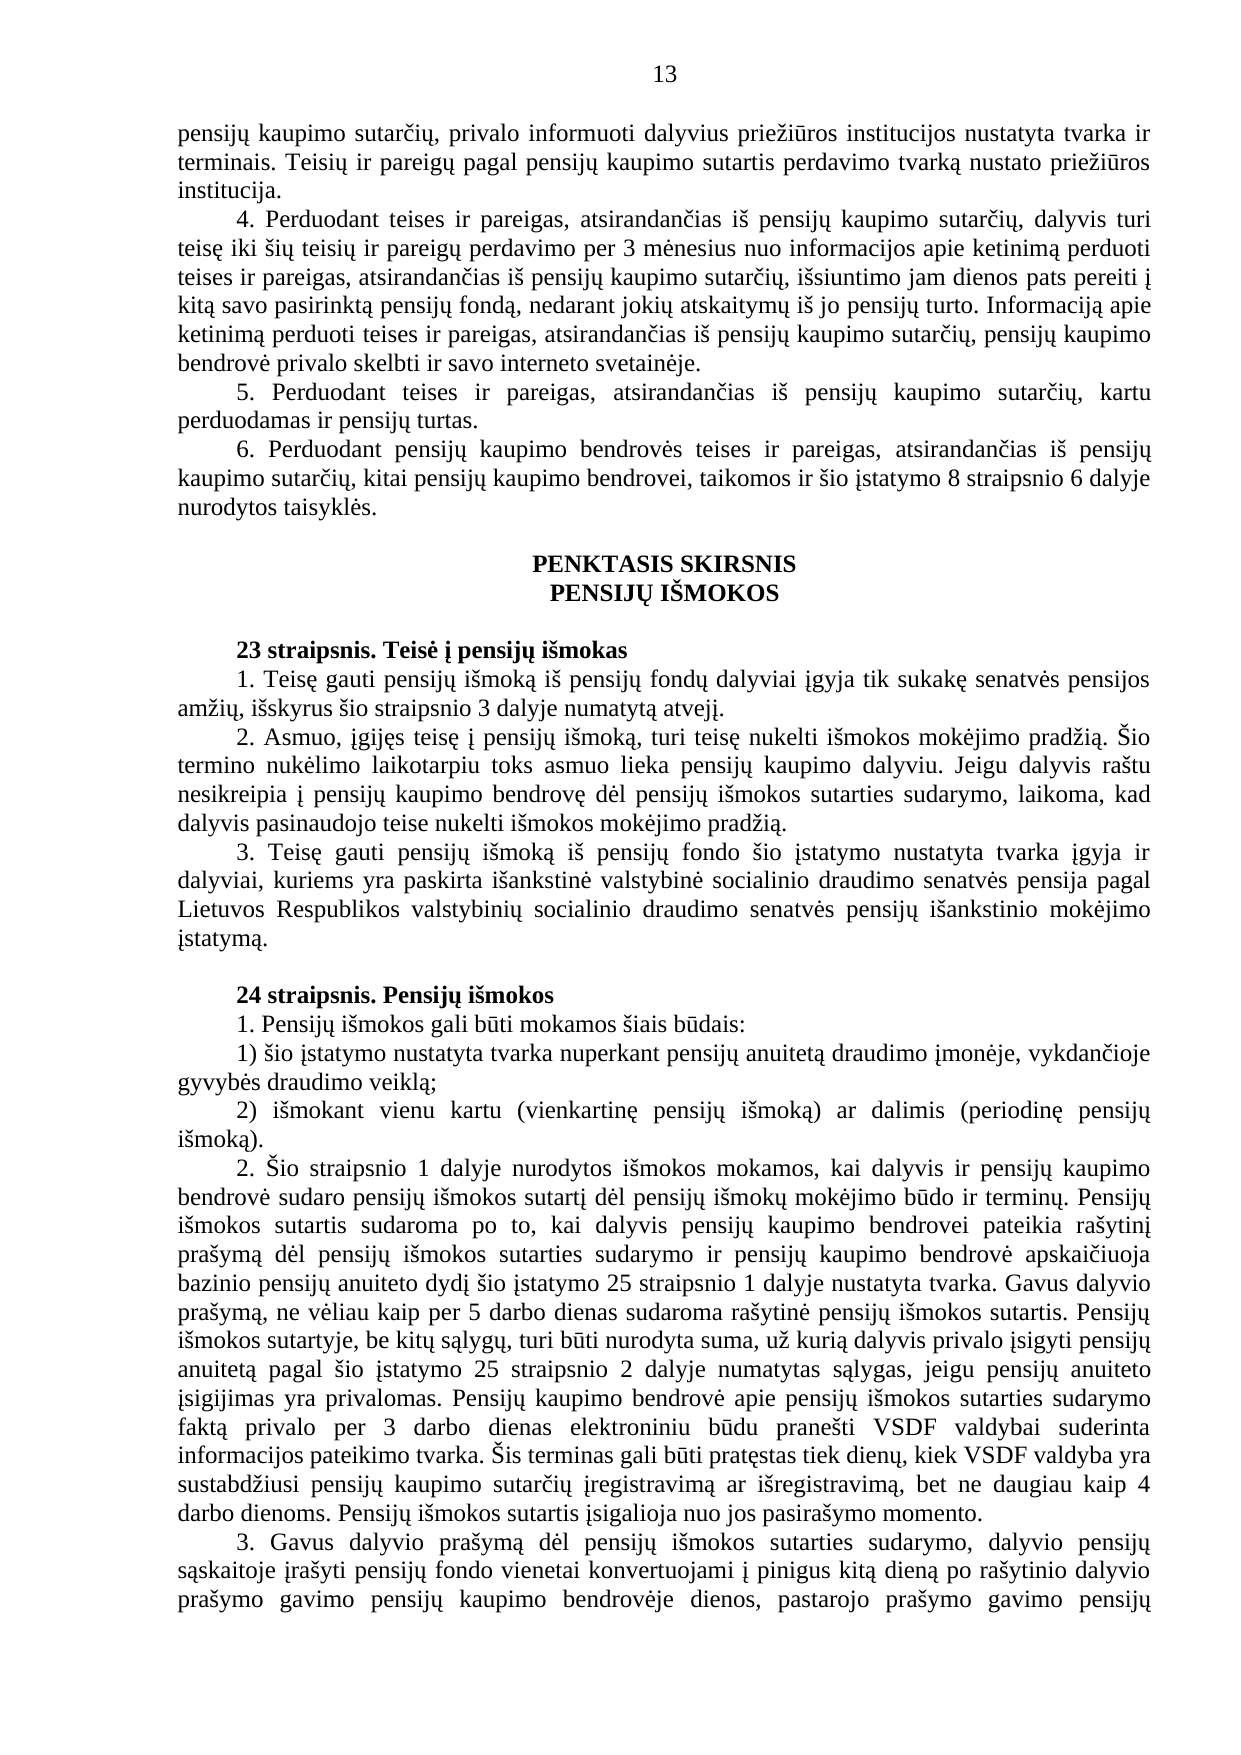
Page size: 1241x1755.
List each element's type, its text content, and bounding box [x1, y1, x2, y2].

text 3. Gavus dalyvio prašymą dėl pensijų išmokos sutarties sudarymo, dalyvio pensijų sąskaitoje įrašyti pensijų fondo vienetai konvertuojami į pinigus kitą dieną po rašytinio dalyvio prašymo gavimo pensijų kaupimo bendrovėje dienos, pastarojo prašymo gavimo pensijų [177, 1527, 1152, 1613]
text penktasis SKIRSNIS [177, 549, 1152, 578]
text 5. Perduodant teises ir pareigas, atsirandančias iš pensijų kaupimo sutarčių, kartu perduodamas ir pensijų turtas. [177, 377, 1152, 434]
text PENSIJŲ IŠMOKOS [177, 578, 1152, 607]
text 4. Perduodant teises ir pareigas, atsirandančias iš pensijų kaupimo sutarčių, dalyvis turi teisę iki šių teisių ir pareigų perdavimo per 3 mėnesius nuo informacijos apie ketinimą perduoti teises ir pareigas, atsirandančias iš pensijų kaupimo sutarčių, išsiuntimo jam dienos pats pereiti į kitą savo pasirinktą pensijų fondą, nedarant jokių atskaitymų iš jo pensijų turto. Informaciją apie ketinimą perduoti teises ir pareigas, atsirandančias iš pensijų kaupimo sutarčių, pensijų kaupimo bendrovė privalo skelbti ir savo interneto svetainėje. [177, 204, 1152, 377]
text 2) išmokant vienu kartu (vienkartinę pensijų išmoką) ar dalimis (periodinę pensijų išmoką). [177, 1096, 1152, 1153]
text pensijų kaupimo sutarčių, privalo informuoti dalyvius priežiūros institucijos nustatyta tvarka ir terminais. Teisių ir pareigų pagal pensijų kaupimo sutartis perdavimo tvarką nustato priežiūros institucija. [177, 118, 1152, 204]
text 1) šio įstatymo nustatyta tvarka nuperkant pensijų anuitetą draudimo įmonėje, vykdančioje gyvybės draudimo veiklą; [177, 1038, 1152, 1096]
text 24 straipsnis. Pensijų išmokos [177, 981, 1152, 1009]
text 3. Teisę gauti pensijų išmoką iš pensijų fondo šio įstatymo nustatyta tvarka įgyja ir dalyviai, kuriems yra paskirta išankstinė valstybinė socialinio draudimo senatvės pensija pagal Lietuvos Respublikos valstybinių socialinio draudimo senatvės pensijų išankstinio mokėjimo įstatymą. [177, 837, 1152, 952]
text 2. Šio straipsnio 1 dalyje nurodytos išmokos mokamos, kai dalyvis ir pensijų kaupimo bendrovė sudaro pensijų išmokos sutartį dėl pensijų išmokų mokėjimo būdo ir terminų. Pensijų išmokos sutartis sudaroma po to, kai dalyvis pensijų kaupimo bendrovei pateikia rašytinį prašymą dėl pensijų išmokos sutarties sudarymo ir pensijų kaupimo bendrovė apskaičiuoja bazinio pensijų anuiteto dydį šio įstatymo 25 straipsnio 1 dalyje nustatyta tvarka. Gavus dalyvio prašymą, ne vėliau kaip per 5 darbo dienas sudaroma rašytinė pensijų išmokos sutartis. Pensijų išmokos sutartyje, be kitų sąlygų, turi būti nurodyta suma, už kurią dalyvis privalo įsigyti pensijų anuitetą pagal šio įstatymo 25 straipsnio 2 dalyje numatytas sąlygas, jeigu pensijų anuiteto įsigijimas yra privalomas. Pensijų kaupimo bendrovė apie pensijų išmokos sutarties sudarymo faktą privalo per 3 darbo dienas elektroniniu būdu pranešti VSDF valdybai suderinta informacijos pateikimo tvarka. Šis terminas gali būti pratęstas tiek dienų, kiek VSDF valdyba yra sustabdžiusi pensijų kaupimo sutarčių įregistravimą ar išregistravimą, bet ne daugiau kaip 4 darbo dienoms. Pensijų išmokos sutartis įsigalioja nuo jos pasirašymo momento. [177, 1153, 1152, 1527]
text 1. Teisę gauti pensijų išmoką iš pensijų fondų dalyviai įgyja tik sukakę senatvės pensijos amžių, išskyrus šio straipsnio 3 dalyje numatytą atvejį. [177, 664, 1152, 722]
text 23 straipsnis. Teisė į pensijų išmokas [177, 636, 1152, 664]
text 2. Asmuo, įgijęs teisę į pensijų išmoką, turi teisę nukelti išmokos mokėjimo pradžią. Šio termino nukėlimo laikotarpiu toks asmuo lieka pensijų kaupimo dalyviu. Jeigu dalyvis raštu nesikreipia į pensijų kaupimo bendrovę dėl pensijų išmokos sutarties sudarymo, laikoma, kad dalyvis pasinaudojo teise nukelti išmokos mokėjimo pradžią. [177, 722, 1152, 837]
text 6. Perduodant pensijų kaupimo bendrovės teises ir pareigas, atsirandančias iš pensijų kaupimo sutarčių, kitai pensijų kaupimo bendrovei, taikomos ir šio įstatymo 8 straipsnio 6 dalyje nurodytos taisyklės. [177, 434, 1152, 521]
text 1. Pensijų išmokos gali būti mokamos šiais būdais: [177, 1009, 1152, 1038]
